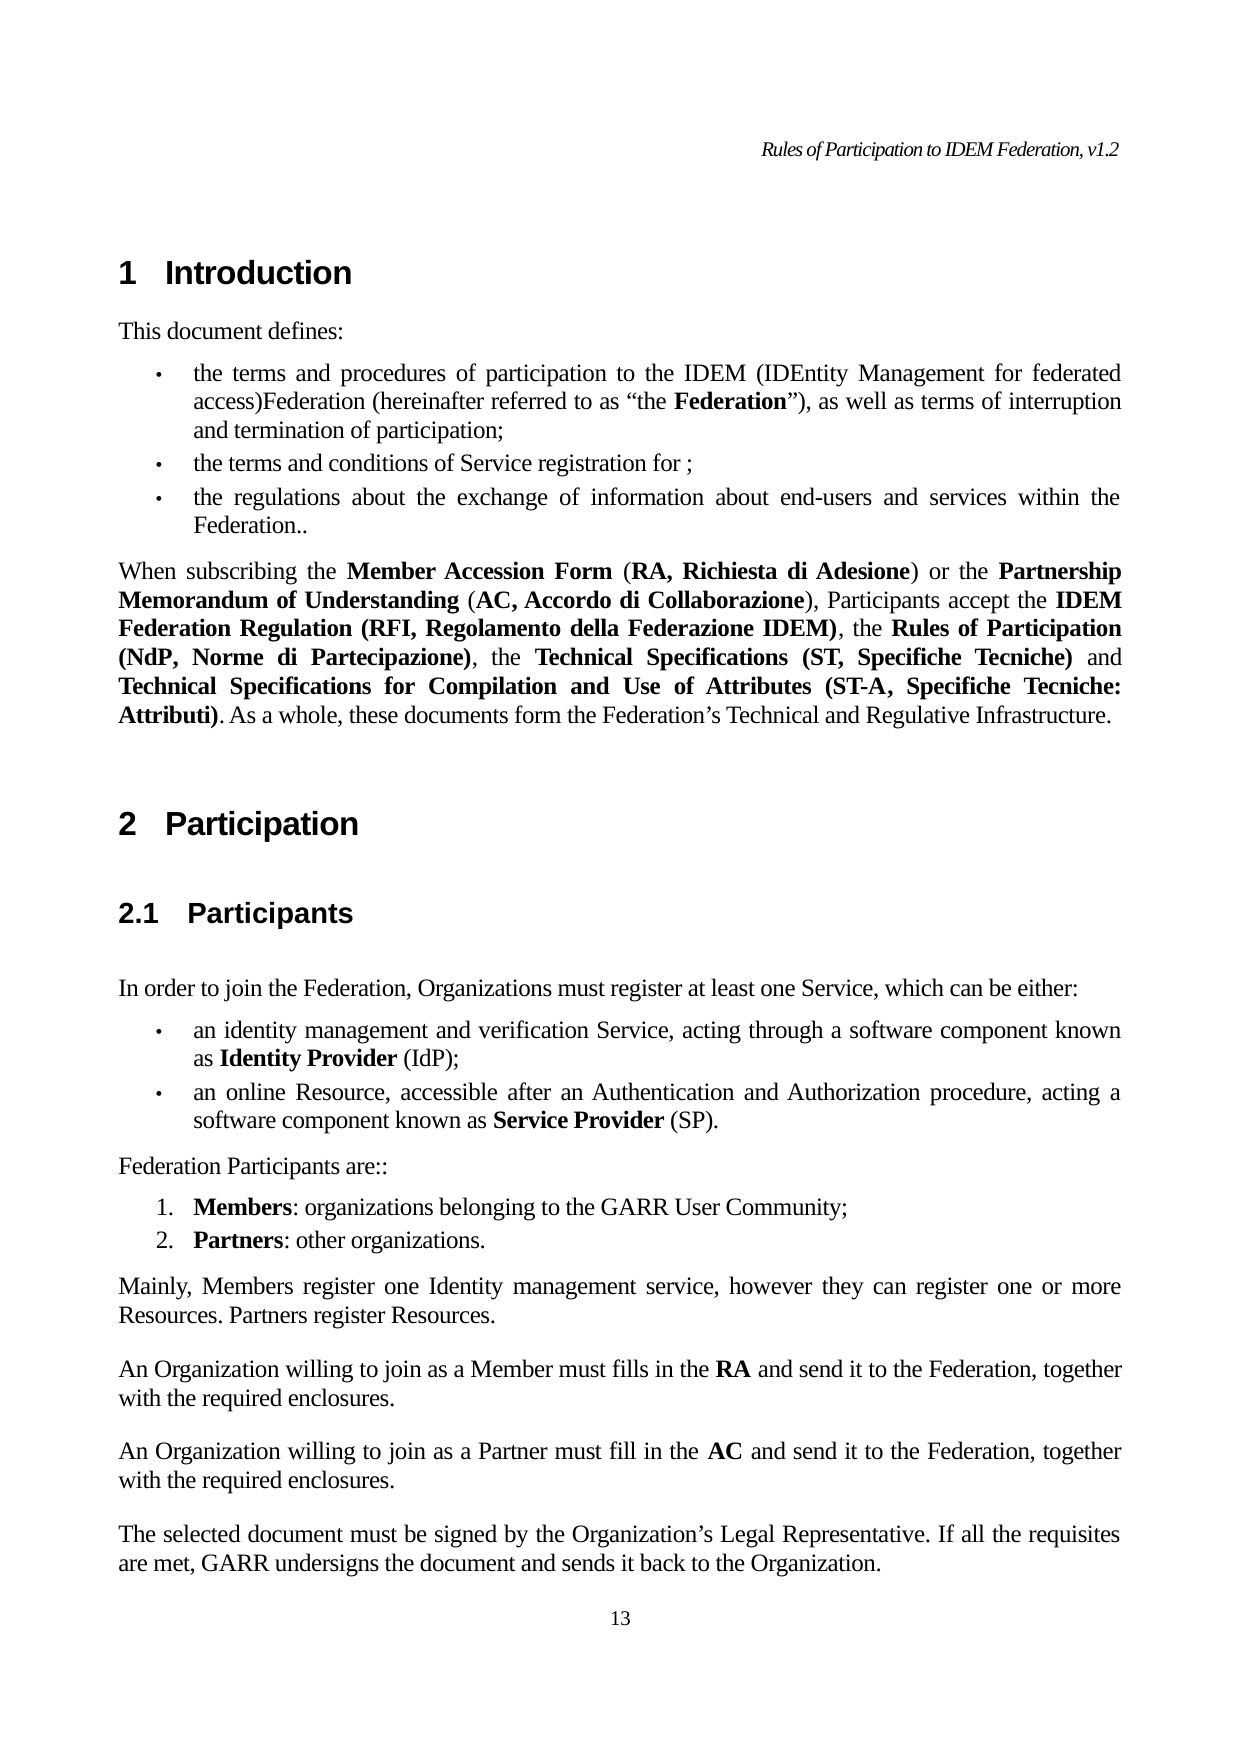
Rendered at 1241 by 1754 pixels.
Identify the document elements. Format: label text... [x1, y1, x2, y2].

text An Organization willing to join as a Partner must fill in the AC and send it to the Federation, together with the required enclosures. [118, 1436, 1122, 1494]
list an identity management and verification Service, acting through a software component known as Identity Provider (IdP); [156, 1015, 1122, 1072]
subtitle Participants [118, 896, 1122, 930]
list an online Resource, accessible after an Authentication and Authorization procedure, acting a software component known as Service Provider (SP). [156, 1077, 1122, 1134]
list the regulations about the exchange of information about end-users and services within the Federation.. [156, 482, 1122, 539]
text In order to join the Federation, Organizations must register at least one Service, which can be either: [118, 973, 1122, 1002]
text This document defines: [118, 316, 1122, 345]
subtitle Introduction [118, 253, 1122, 291]
list the terms and conditions of Service registration for ; [156, 448, 1122, 477]
list the terms and procedures of participation to the IDEM (IDEntity Management for federated access)Federation (hereinafter referred to as “the Federation”), as well as terms of interruption and termination of participation; [156, 358, 1122, 444]
list Members: organizations belonging to the GARR User Community; [156, 1192, 1122, 1221]
text Federation Participants are:: [118, 1151, 1122, 1180]
list Partners: other organizations. [156, 1226, 1122, 1254]
subtitle Participation [118, 803, 1122, 842]
text Mainly, Members register one Identity management service, however they can register one or more Resources. Partners register Resources. [118, 1271, 1122, 1329]
text When subscribing the Member Accession Form (RA, Richiesta di Adesione) or the Partnership Memorandum of Understanding (AC, Accordo di Collaborazione), Participants accept the IDEM Federation Regulation (RFI, Regolamento della Federazione IDEM), the Rules of Participation (NdP, Norme di Partecipazione), the Technical Specifications (ST, Specifiche Tecniche) and Technical Specifications for Compilation and Use of Attributes (ST-A, Specifiche Tecniche: Attributi). As a whole, these documents form the Federation’s Technical and Regulative Infrastructure. [118, 556, 1122, 728]
text The selected document must be signed by the Organization’s Legal Representative. If all the requisites are met, GARR undersigns the document and sends it back to the Organization. [118, 1519, 1122, 1576]
text An Organization willing to join as a Member must fills in the RA and send it to the Federation, together with the required enclosures. [118, 1354, 1122, 1411]
